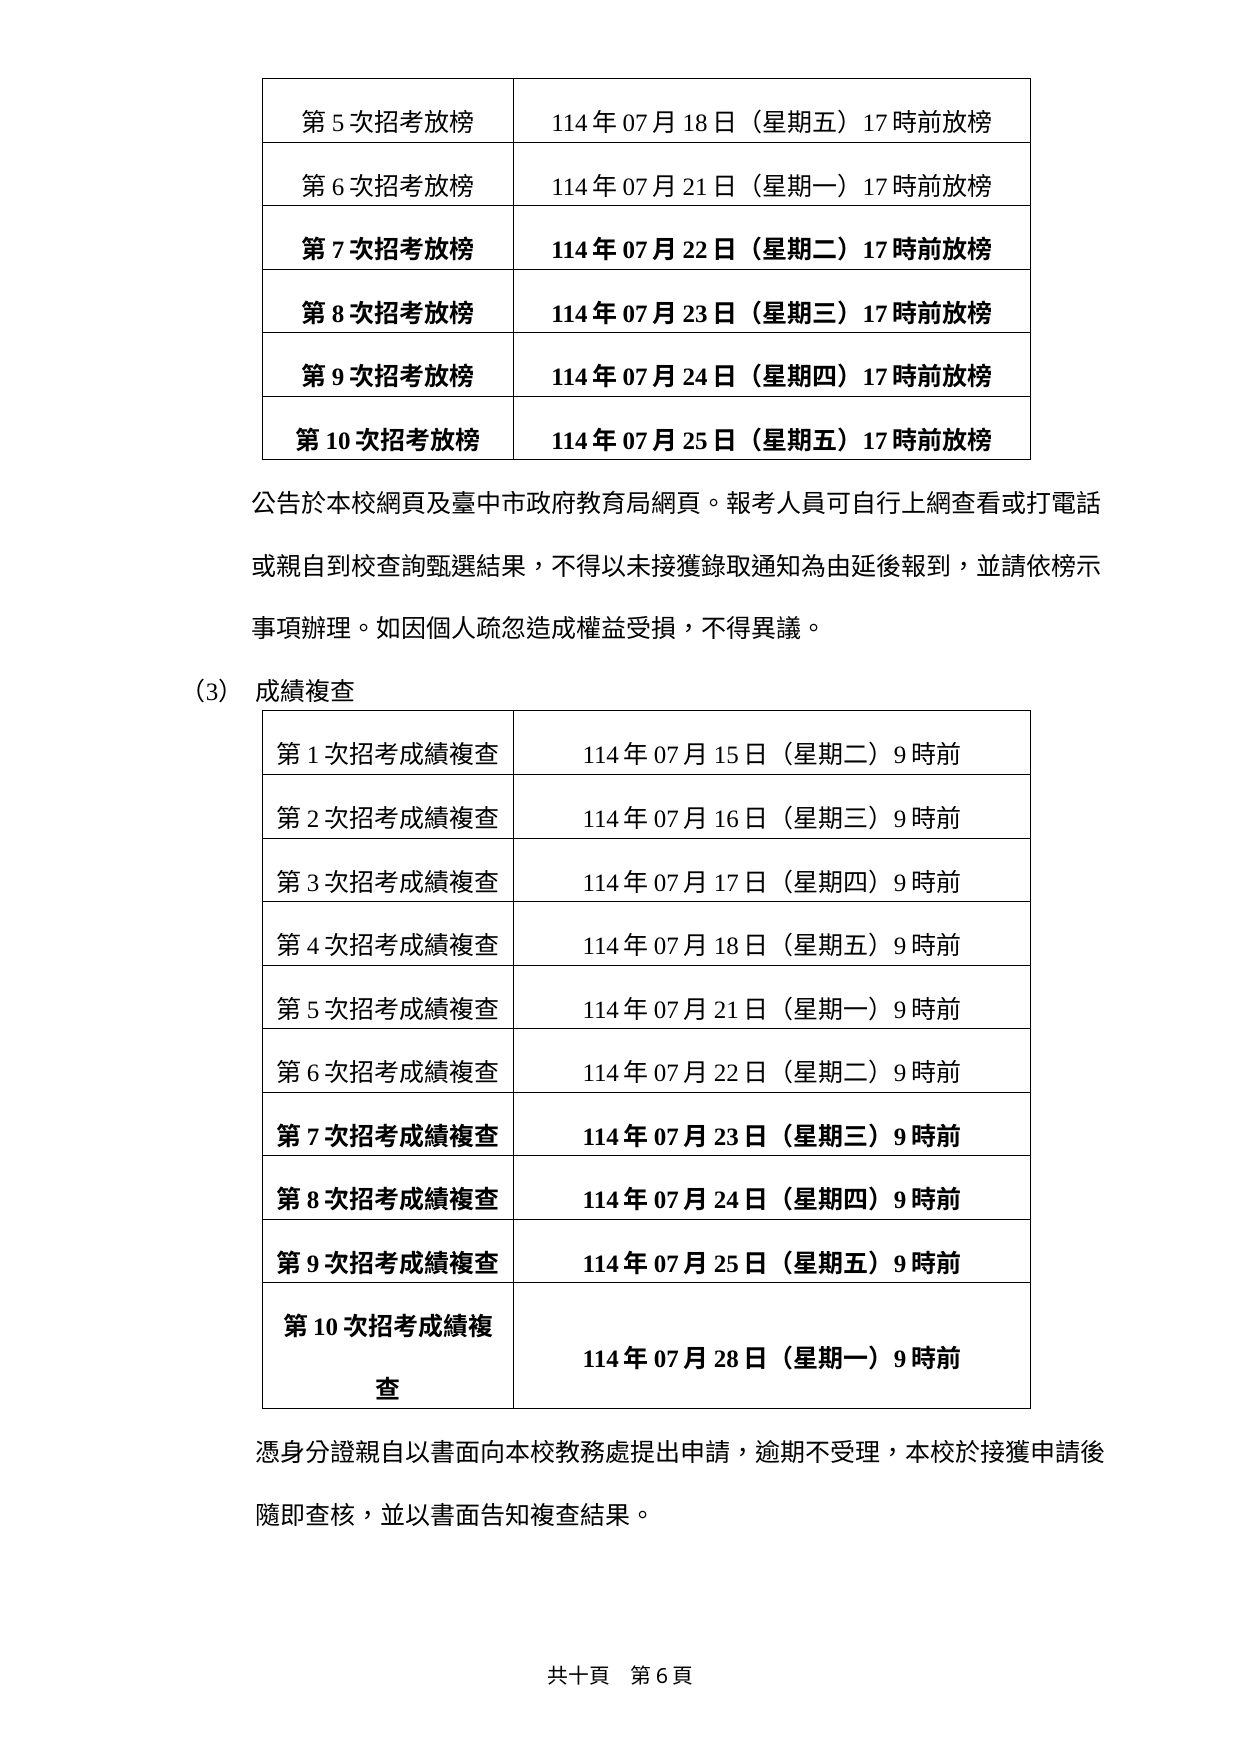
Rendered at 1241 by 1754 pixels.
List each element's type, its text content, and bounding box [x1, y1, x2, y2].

table_cell 第9次招考放榜 [263, 333, 513, 396]
table_header 114年07月15日（星期二）9時前 [514, 711, 1030, 774]
table_cell 第2次招考成績複查 [263, 775, 513, 837]
table_cell 114年07月22日（星期二）9時前 [514, 1029, 1030, 1092]
table_cell 114年07月25日（星期五）17時前放榜 [514, 397, 1030, 459]
table_cell 第7次招考成績複查 [263, 1093, 513, 1155]
table_cell 第5次招考放榜 [263, 79, 513, 142]
table_cell 第7次招考放榜 [263, 206, 513, 269]
table_cell 第3次招考成績複查 [263, 839, 513, 901]
table_cell 第8次招考放榜 [263, 270, 513, 332]
table_cell 114年07月23日（星期三）9時前 [514, 1093, 1030, 1155]
table_cell 第5次招考成績複查 [263, 966, 513, 1028]
list 成績複查 [181, 648, 1122, 710]
table_cell 第6次招考放榜 [263, 143, 513, 205]
table_cell 第6次招考成績複查 [263, 1029, 513, 1092]
table_cell 114年07月16日（星期三）9時前 [514, 775, 1030, 837]
table_cell 第10次招考放榜 [263, 397, 513, 459]
table_cell 114年07月18日（星期五）9時前 [514, 902, 1030, 964]
table_cell 114年07月18日（星期五）17時前放榜 [514, 79, 1030, 142]
table_cell 114年07月25日（星期五）9時前 [514, 1220, 1030, 1282]
table_cell 114年07月24日（星期四）17時前放榜 [514, 333, 1030, 396]
table_cell 114年07月24日（星期四）9時前 [514, 1156, 1030, 1219]
text 憑身分證親自以書面向本校教務處提出申請，逾期不受理，本校於接獲申請後隨即查核，並以書面告知複查結果。 [256, 1409, 1122, 1534]
table_cell 第4次招考成績複查 [263, 902, 513, 964]
table_cell 114年07月22日（星期二）17時前放榜 [514, 206, 1030, 269]
table_cell 第8次招考成績複查 [263, 1156, 513, 1219]
table_header 第1次招考成績複查 [263, 711, 513, 774]
table_cell 114年07月21日（星期一）9時前 [514, 966, 1030, 1028]
table_cell 114年07月21日（星期一）17時前放榜 [514, 143, 1030, 205]
table_cell 114年07月23日（星期三）17時前放榜 [514, 270, 1030, 332]
table_cell 第9次招考成績複查 [263, 1220, 513, 1282]
table_cell 第10次招考成績複查 [263, 1283, 513, 1408]
text 公告於本校網頁及臺中市政府教育局網頁。報考人員可自行上網查看或打電話或親自到校查詢甄選結果，不得以未接獲錄取通知為由延後報到，並請依榜示事項辦理。如因個人疏忽造成權益受損，不得異議。 [251, 460, 1122, 648]
table_cell 114年07月17日（星期四）9時前 [514, 839, 1030, 901]
table_cell 114年07月28日（星期一）9時前 [514, 1283, 1030, 1408]
